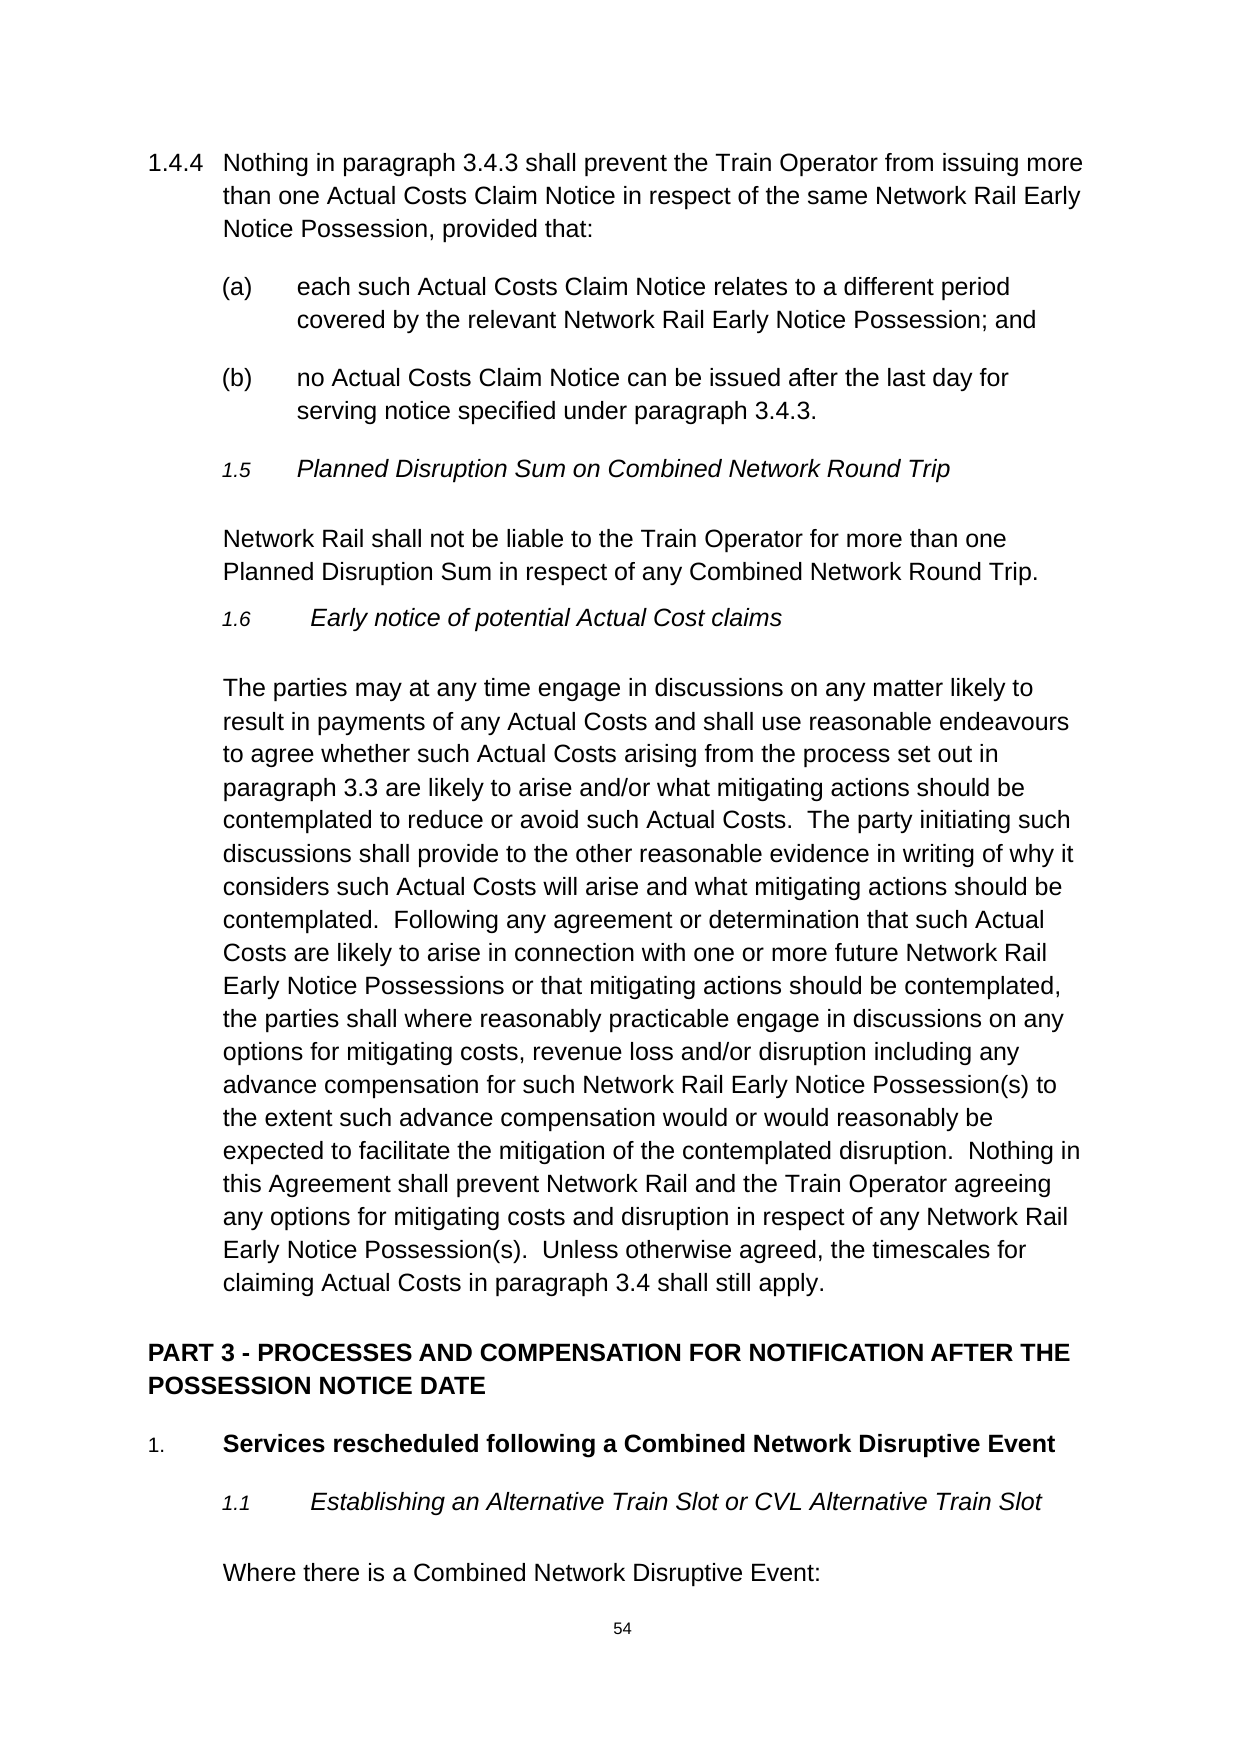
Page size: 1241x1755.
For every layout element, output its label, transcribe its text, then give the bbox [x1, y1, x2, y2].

text Network Rail shall not be liable to the Train Operator for more than one Planned Disruption Sum in respect of any Combined Network Round Trip. [223, 524, 1093, 586]
list no Actual Costs Claim Notice can be issued after the last day for serving notice specified under paragraph 3.4.3. [222, 363, 1093, 424]
list Early notice of potential Actual Cost claims [222, 603, 1093, 632]
text The parties may at any time engage in discussions on any matter likely to result in payments of any Actual Costs and shall use reasonable endeavours to agree whether such Actual Costs arising from the process set out in paragraph 3.3 are likely to arise and/or what mitigating actions should be contemplated to reduce or avoid such Actual Costs. The party initiating such discussions shall provide to the other reasonable evidence in writing of why it considers such Actual Costs will arise and what mitigating actions should be contemplated. Following any agreement or determination that such Actual Costs are likely to arise in connection with one or more future Network Rail Early Notice Possessions or that mitigating actions should be contemplated, the parties shall where reasonably practicable engage in discussions on any options for mitigating costs, revenue loss and/or disruption including any advance compensation for such Network Rail Early Notice Possession(s) to the extent such advance compensation would or would reasonably be expected to facilitate the mitigation of the contemplated disruption. Nothing in this Agreement shall prevent Network Rail and the Train Operator agreeing any options for mitigating costs and disruption in respect of any Network Rail Early Notice Possession(s). Unless otherwise agreed, the timescales for claiming Actual Costs in paragraph 3.4 shall still apply. [223, 673, 1093, 1297]
list Establishing an Alternative Train Slot or CVL Alternative Train Slot [222, 1487, 1093, 1516]
list each such Actual Costs Claim Notice relates to a different period covered by the relevant Network Rail Early Notice Possession; and [222, 272, 1093, 333]
list Planned Disruption Sum on Combined Network Round Trip [222, 454, 1093, 483]
list Nothing in paragraph 3.4.3 shall prevent the Train Operator from issuing more than one Actual Costs Claim Notice in respect of the same Network Rail Early Notice Possession, provided that: [148, 148, 1093, 242]
list Services rescheduled following a Combined Network Disruptive Event [148, 1429, 1093, 1458]
subtitle Part 3 - Processes and compensation for notification after the Possession Notice Date [148, 1338, 1093, 1400]
text Where there is a Combined Network Disruptive Event: [223, 1558, 1093, 1587]
